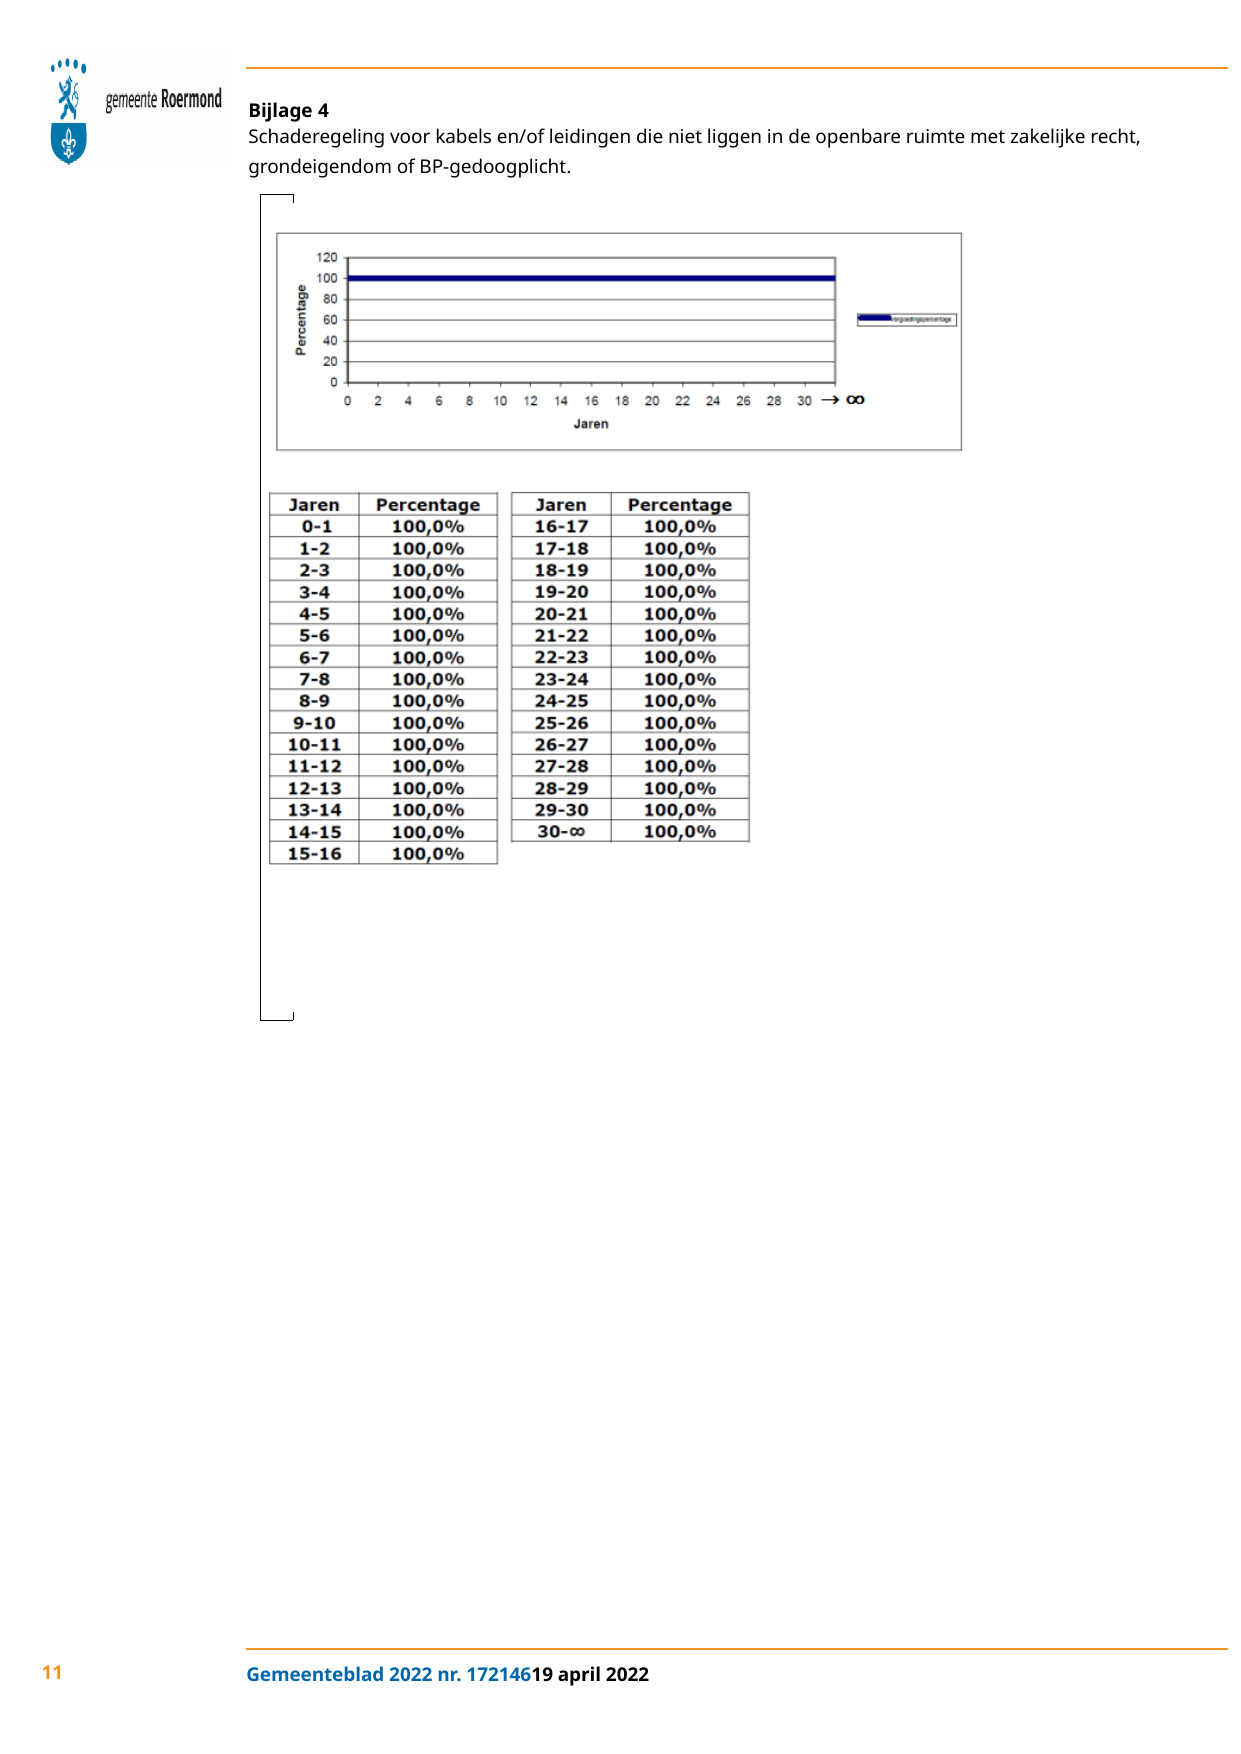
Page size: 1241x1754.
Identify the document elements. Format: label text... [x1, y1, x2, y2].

picture [41, 47, 231, 172]
text Bijlage 4 [248, 95, 1152, 123]
text Schaderegeling voor kabels en/of leidingen die niet liggen in de openbare ruimte met zakelijke recht, grondeigendom of BP-gedoogplicht. [248, 123, 1152, 179]
picture [268, 203, 1037, 1012]
